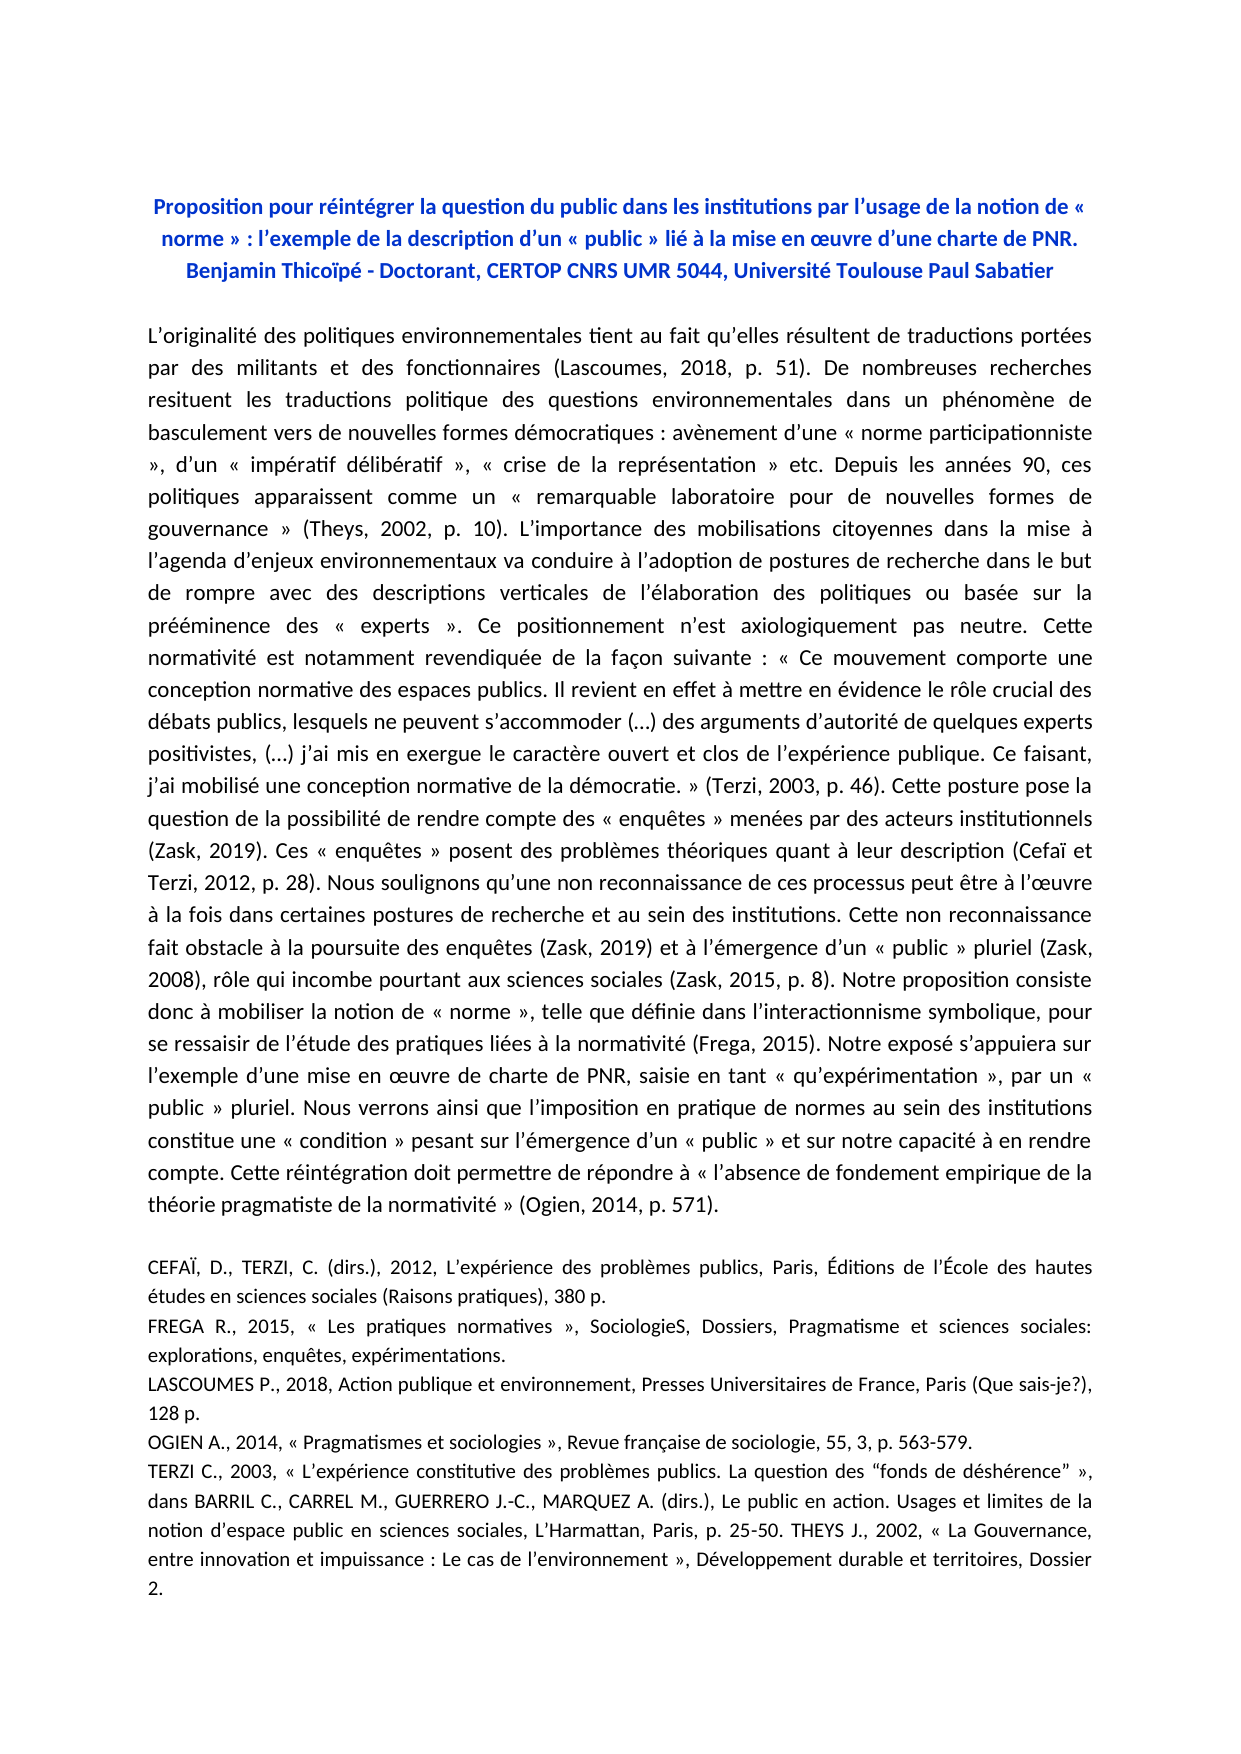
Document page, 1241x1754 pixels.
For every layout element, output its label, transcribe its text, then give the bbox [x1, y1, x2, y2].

text Proposition pour réintégrer la question du public dans les institutions par l’usage de la notion de « norme » : l’exemple de la description d’un « public » lié à la mise en œuvre d’une charte de PNR. [148, 192, 1093, 252]
text Benjamin Thicoïpé - Doctorant, CERTOP CNRS UMR 5044, Université Toulouse Paul Sabatier [148, 257, 1093, 285]
text L’originalité des politiques environnementales tient au fait qu’elles résultent de traductions portées par des militants et des fonctionnaires (Lascoumes, 2018, p. 51). De nombreuses recherches resituent les traductions politique des questions environnementales dans un phénomène de basculement vers de nouvelles formes démocratiques : avènement d’une « norme participationniste », d’un « impératif délibératif », « crise de la représentation » etc. Depuis les années 90, ces politiques apparaissent comme un « remarquable laboratoire pour de nouvelles formes de gouvernance » (Theys, 2002, p. 10). L’importance des mobilisations citoyennes dans la mise à l’agenda d’enjeux environnementaux va conduire à l’adoption de postures de recherche dans le but de rompre avec des descriptions verticales de l’élaboration des politiques ou basée sur la prééminence des « experts ». Ce positionnement n’est axiologiquement pas neutre. Cette normativité est notamment revendiquée de la façon suivante : « Ce mouvement comporte une conception normative des espaces publics. Il revient en effet à mettre en évidence le rôle crucial des débats publics, lesquels ne peuvent s’accommoder (…) des arguments d’autorité de quelques experts positivistes, (…) j’ai mis en exergue le caractère ouvert et clos de l’expérience publique. Ce faisant, j’ai mobilisé une conception normative de la démocratie. » (Terzi, 2003, p. 46). Cette posture pose la question de la possibilité de rendre compte des « enquêtes » menées par des acteurs institutionnels (Zask, 2019). Ces « enquêtes » posent des problèmes théoriques quant à leur description (Cefaï et Terzi, 2012, p. 28). Nous soulignons qu’une non reconnaissance de ces processus peut être à l’œuvre à la fois dans certaines postures de recherche et au sein des institutions. Cette non reconnaissance fait obstacle à la poursuite des enquêtes (Zask, 2019) et à l’émergence d’un « public » pluriel (Zask, 2008), rôle qui incombe pourtant aux sciences sociales (Zask, 2015, p. 8). Notre proposition consiste donc à mobiliser la notion de « norme », telle que définie dans l’interactionnisme symbolique, pour se ressaisir de l’étude des pratiques liées à la normativité (Frega, 2015). Notre exposé s’appuiera sur l’exemple d’une mise en œuvre de charte de PNR, saisie en tant « qu’expérimentation », par un « public » pluriel. Nous verrons ainsi que l’imposition en pratique de normes au sein des institutions constitue une « condition » pesant sur l’émergence d’un « public » et sur notre capacité à en rendre compte. Cette réintégration doit permettre de répondre à « l’absence de fondement empirique de la théorie pragmatiste de la normativité » (Ogien, 2014, p. 571). [148, 321, 1093, 1218]
text FREGA R., 2015, « Les pratiques normatives », SociologieS, Dossiers, Pragmatisme et sciences sociales: explorations, enquêtes, expérimentations. [148, 1313, 1093, 1367]
text LASCOUMES P., 2018, Action publique et environnement, Presses Universitaires de France, Paris (Que sais-je?), 128 p. [148, 1371, 1093, 1426]
text TERZI C., 2003, « L’expérience constitutive des problèmes publics. La question des “fonds de déshérence” », dans BARRIL C., CARREL M., GUERRERO J.-C., MARQUEZ A. (dirs.), Le public en action. Usages et limites de la notion d’espace public en sciences sociales, L’Harmattan, Paris, p. 25‑50. THEYS J., 2002, « La Gouvernance, entre innovation et impuissance : Le cas de l’environnement », Développement durable et territoires, Dossier 2. [148, 1459, 1093, 1601]
text CEFAÏ, D., TERZI, C. (dirs.), 2012, L’expérience des problèmes publics, Paris, Éditions de l’École des hautes études en sciences sociales (Raisons pratiques), 380 p. [148, 1254, 1093, 1309]
text OGIEN A., 2014, « Pragmatismes et sociologies », Revue française de sociologie, 55, 3, p. 563‑579. [148, 1429, 1093, 1455]
